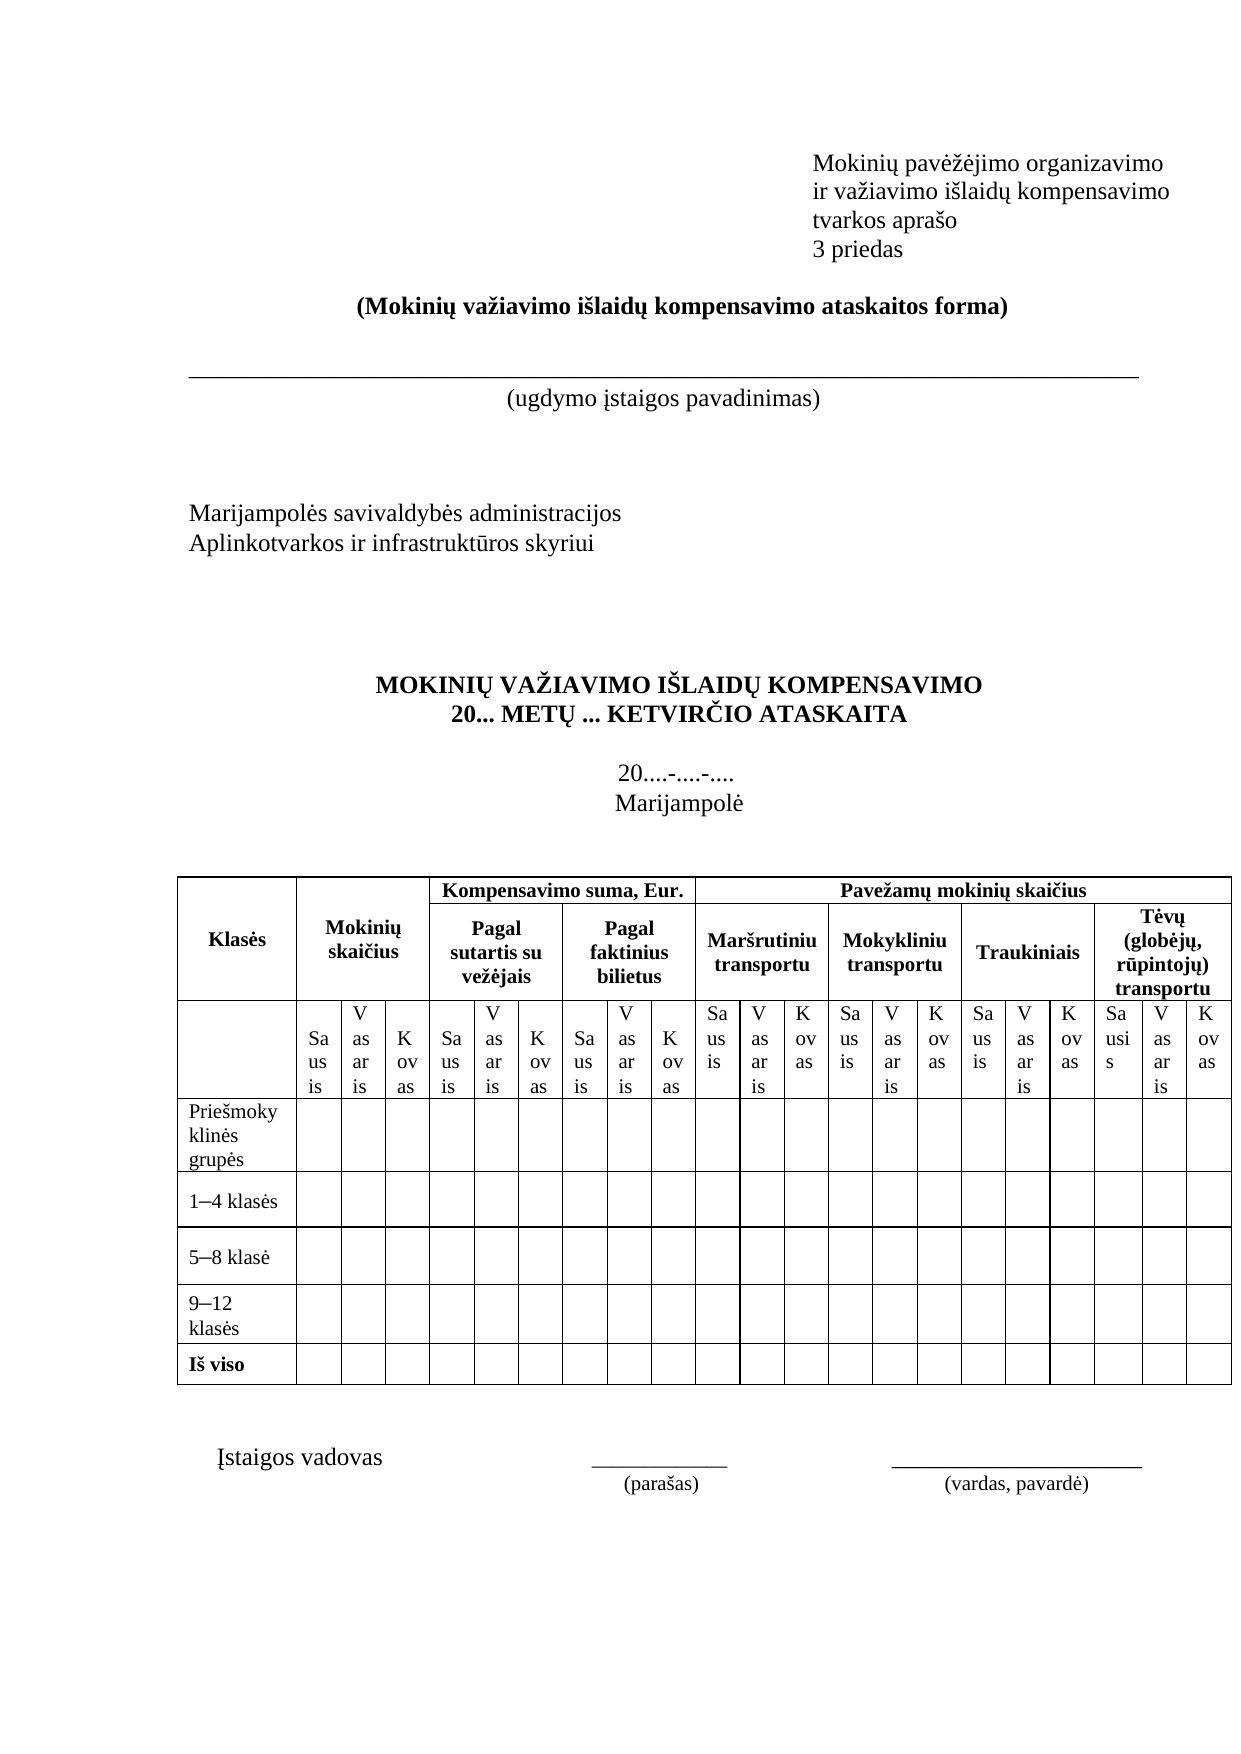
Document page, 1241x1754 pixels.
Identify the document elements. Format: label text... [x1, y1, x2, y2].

table_cell [1187, 1172, 1231, 1226]
table_cell Kovas [652, 1001, 695, 1098]
table_cell [342, 1099, 385, 1171]
table_cell [342, 1228, 385, 1284]
table_cell [475, 1344, 518, 1384]
table_cell Maršrutiniu transportu [696, 904, 828, 1000]
table_cell [873, 1099, 917, 1171]
table_cell [696, 1099, 739, 1171]
table_cell [741, 1099, 784, 1171]
table_cell [652, 1172, 695, 1226]
table_cell Sausis [829, 1001, 872, 1098]
table_cell Mokykliniu transportu [829, 904, 961, 1000]
table_cell [1051, 1099, 1094, 1171]
text 3 priedas [812, 234, 1181, 263]
table_cell [1187, 1228, 1231, 1284]
table_cell [696, 1285, 739, 1342]
table_cell Sausis [297, 1001, 341, 1098]
table_cell 9–12 klasės [178, 1285, 296, 1342]
table_cell Pagal sutartis su vežėjais [430, 904, 562, 1000]
table_cell [873, 1228, 917, 1284]
table_cell [519, 1344, 562, 1384]
table_cell [962, 1344, 1005, 1384]
table_cell [785, 1228, 828, 1284]
table_cell [386, 1172, 429, 1226]
table_cell [1187, 1344, 1231, 1384]
table_cell Kovas [519, 1001, 562, 1098]
text Mokinių pavėžėjimo organizavimo ir važiavimo išlaidų kompensavimo tvarkos aprašo [812, 148, 1181, 234]
table_cell [1095, 1344, 1142, 1384]
table_cell [386, 1344, 429, 1384]
table_cell [519, 1099, 562, 1171]
table_cell [608, 1285, 651, 1342]
table_cell [918, 1172, 961, 1226]
table_cell [386, 1285, 429, 1342]
table_cell [563, 1285, 607, 1342]
table_cell Sausis [1095, 1001, 1142, 1098]
table_cell [829, 1228, 872, 1284]
table_cell [519, 1172, 562, 1226]
table_cell [829, 1344, 872, 1384]
table_header Mokinių skaičius [297, 878, 429, 1000]
table_cell [785, 1172, 828, 1226]
table_cell Kovas [785, 1001, 828, 1098]
table_cell [652, 1285, 695, 1342]
table_cell [608, 1228, 651, 1284]
table_cell [829, 1285, 872, 1342]
table_cell [1143, 1228, 1186, 1284]
table_cell Iš viso [178, 1344, 296, 1384]
table_cell [962, 1228, 1005, 1284]
table_cell [1051, 1228, 1094, 1284]
table_cell [873, 1172, 917, 1226]
table_cell [475, 1228, 518, 1284]
table_cell Vasaris [741, 1001, 784, 1098]
table_cell [475, 1285, 518, 1342]
table_cell Sausis [430, 1001, 474, 1098]
table_cell Sausis [696, 1001, 739, 1098]
table_cell [918, 1099, 961, 1171]
table_cell [1006, 1285, 1049, 1342]
table_cell [696, 1228, 739, 1284]
table_cell Vasaris [873, 1001, 917, 1098]
table_cell [1143, 1172, 1186, 1226]
table_cell [873, 1344, 917, 1384]
table_cell [519, 1285, 562, 1342]
table_cell Vasaris [475, 1001, 518, 1098]
table_cell [1095, 1172, 1142, 1226]
table_cell [563, 1172, 607, 1226]
table_cell Marijampolės savivaldybės administracijos Aplinkotvarkos ir infrastruktūros skyriui [177, 414, 1181, 670]
table_cell [741, 1172, 784, 1226]
table_cell [962, 1172, 1005, 1226]
table_cell [386, 1228, 429, 1284]
table_cell [475, 1099, 518, 1171]
table_cell [918, 1285, 961, 1342]
table_cell [297, 1344, 341, 1384]
table_cell [1006, 1228, 1049, 1284]
table_cell Kovas [1187, 1001, 1231, 1098]
table_cell Kovas [918, 1001, 961, 1098]
table_cell Tėvų (globėjų, rūpintojų) transportu [1095, 904, 1231, 1000]
text (Mokinių važiavimo išlaidų kompensavimo ataskaitos forma) [177, 291, 1181, 320]
table_header Pavežamų mokinių skaičius [696, 878, 1231, 903]
table_cell 5–8 klasė [178, 1228, 296, 1284]
table_header Kompensavimo suma, Eur. [430, 878, 695, 903]
table_cell [475, 1172, 518, 1226]
table_cell [1006, 1099, 1049, 1171]
table_cell [430, 1285, 474, 1342]
table_cell [873, 1285, 917, 1342]
table_cell [918, 1344, 961, 1384]
table_cell Vasaris [1143, 1001, 1186, 1098]
table_cell [430, 1172, 474, 1226]
table_cell Kovas [386, 1001, 429, 1098]
table_cell [741, 1228, 784, 1284]
table_cell [608, 1099, 651, 1171]
table_cell [297, 1172, 341, 1226]
table_header Klasės [178, 878, 296, 1000]
table_cell [652, 1228, 695, 1284]
table_cell [962, 1285, 1005, 1342]
table_cell [178, 1001, 296, 1098]
table_cell [962, 1099, 1005, 1171]
table_cell [1006, 1172, 1049, 1226]
table_cell (ugdymo įstaigos pavadinimas) [177, 382, 1150, 414]
table_cell [785, 1344, 828, 1384]
table_cell [785, 1285, 828, 1342]
table_cell [918, 1228, 961, 1284]
table_cell Pagal faktinius bilietus [563, 904, 695, 1000]
table_cell [430, 1099, 474, 1171]
table_header ____________________________________________________________________________ [177, 349, 1150, 382]
table_cell Vasaris [1006, 1001, 1049, 1098]
table_cell [342, 1172, 385, 1226]
table_cell Traukiniais [962, 904, 1094, 1000]
table_header [1150, 349, 1181, 382]
table_cell [342, 1285, 385, 1342]
table_cell [519, 1228, 562, 1284]
table_cell [1095, 1228, 1142, 1284]
table_cell [297, 1099, 341, 1171]
table_cell [1095, 1099, 1142, 1171]
table_cell [1051, 1172, 1094, 1226]
table_cell [1187, 1099, 1231, 1171]
table_cell [608, 1344, 651, 1384]
table_cell MOKINIŲ VAŽIAVIMO IŠLAIDŲ KOMPENSAVIMO 20... METŲ ... KETVIRČIO ATASKAITA 20....-....-.... Marijampolė [177, 670, 1181, 819]
table_cell [608, 1172, 651, 1226]
table_cell [785, 1099, 828, 1171]
table_cell Vasaris [342, 1001, 385, 1098]
table_cell Priešmokyklinės grupės [178, 1099, 296, 1171]
table_cell [829, 1172, 872, 1226]
table_cell [652, 1099, 695, 1171]
table_cell [1095, 1285, 1142, 1342]
table_cell Kovas [1051, 1001, 1094, 1098]
table_cell [1143, 1099, 1186, 1171]
table_cell [1051, 1344, 1094, 1384]
table_cell Sausis [563, 1001, 607, 1098]
table_cell Sausis [962, 1001, 1005, 1098]
table_cell [652, 1344, 695, 1384]
table_cell [696, 1172, 739, 1226]
table_cell [1150, 382, 1181, 414]
table_cell [563, 1099, 607, 1171]
table_cell 1–4 klasės [178, 1172, 296, 1226]
table_cell [297, 1228, 341, 1284]
table_cell [386, 1099, 429, 1171]
table_cell [342, 1344, 385, 1384]
table_cell [1187, 1285, 1231, 1342]
table_cell [829, 1099, 872, 1171]
table_cell [741, 1285, 784, 1342]
table_cell [741, 1344, 784, 1384]
table_cell [563, 1344, 607, 1384]
table_cell [696, 1344, 739, 1384]
table_cell [1143, 1344, 1186, 1384]
table_cell [1051, 1285, 1094, 1342]
text Įstaigos vadovas _____________ ____________________ [177, 1442, 1181, 1471]
table_cell [1143, 1285, 1186, 1342]
table_cell [430, 1344, 474, 1384]
table_cell [430, 1228, 474, 1284]
table_cell Vasaris [608, 1001, 651, 1098]
table_cell [1006, 1344, 1049, 1384]
table_cell [297, 1285, 341, 1342]
table_cell [563, 1228, 607, 1284]
text (parašas) (vardas, pavardė) [177, 1471, 1181, 1495]
